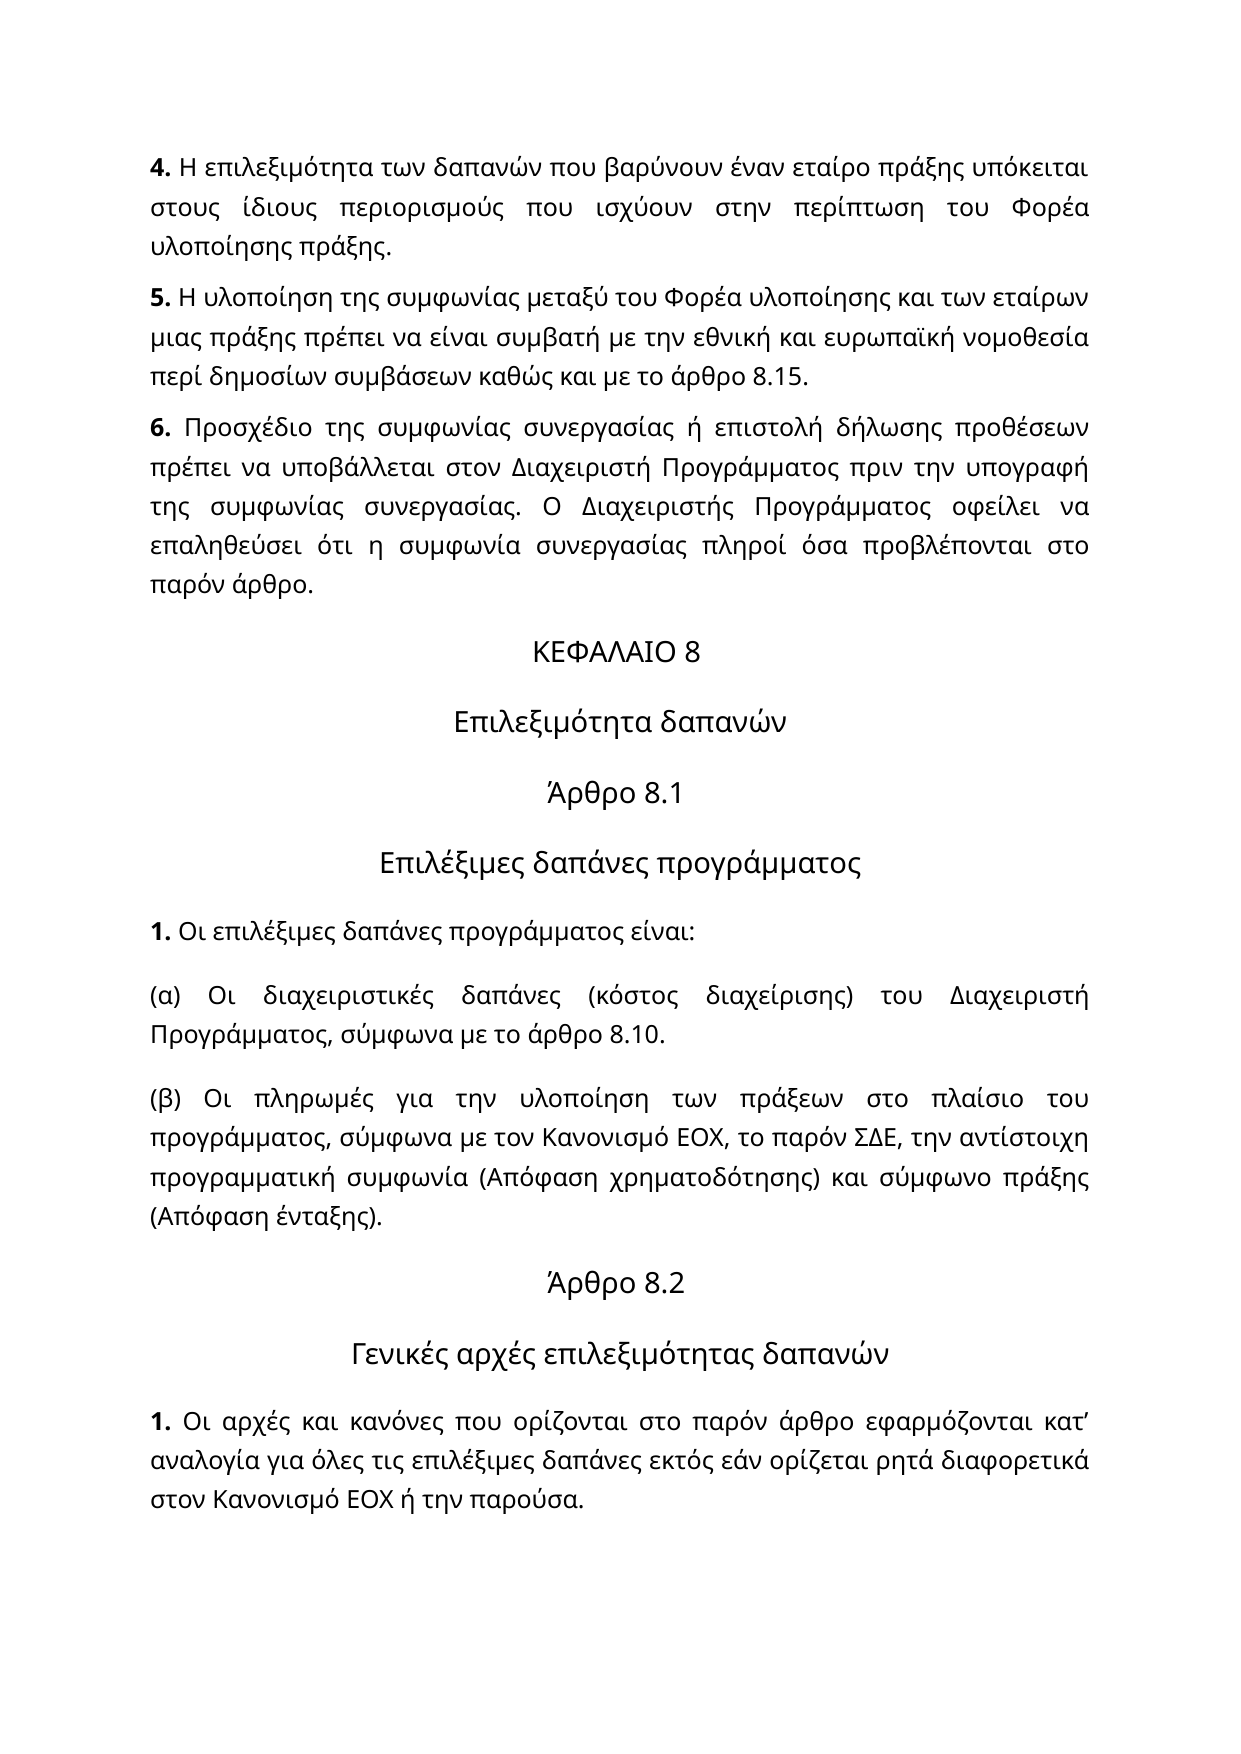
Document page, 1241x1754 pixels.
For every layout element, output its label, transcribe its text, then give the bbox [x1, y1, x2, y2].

text (β) Οι πληρωμές για την υλοποίηση των πράξεων στο πλαίσιο του προγράμματος, σύμφωνα με τον Κανονισμό ΕΟΧ, το παρόν ΣΔΕ, την αντίστοιχη προγραμματική συμφωνία (Απόφαση χρηματοδότησης) και σύμφωνο πράξης (Απόφαση ένταξης). [150, 1081, 1090, 1232]
subtitle Επιλέξιμες δαπάνες προγράμματος [150, 843, 1090, 882]
subtitle Άρθρο 8.2 [150, 1262, 1090, 1302]
text 6. Προσχέδιο της συμφωνίας συνεργασίας ή επιστολή δήλωσης προθέσεων πρέπει να υποβάλλεται στον Διαχειριστή Προγράμματος πριν την υπογραφή της συμφωνίας συνεργασίας. Ο Διαχειριστής Προγράμματος οφείλει να επαληθεύσει ότι η συμφωνία συνεργασίας πληροί όσα προβλέπονται στο παρόν άρθρο. [150, 410, 1090, 601]
subtitle Επιλεξιμότητα δαπανών [150, 701, 1090, 741]
text (α) Οι διαχειριστικές δαπάνες (κόστος διαχείρισης) του Διαχειριστή Προγράμματος, σύμφωνα με το άρθρο 8.10. [150, 977, 1090, 1051]
subtitle Γενικές αρχές επιλεξιμότητας δαπανών [150, 1333, 1090, 1373]
text 1. Οι αρχές και κανόνες που ορίζονται στο παρόν άρθρο εφαρμόζονται κατ’ αναλογία για όλες τις επιλέξιμες δαπάνες εκτός εάν ορίζεται ρητά διαφορετικά στον Κανονισμό ΕΟΧ ή την παρούσα. [150, 1404, 1090, 1516]
text 4. Η επιλεξιμότητα των δαπανών που βαρύνουν έναν εταίρο πράξης υπόκειται στους ίδιους περιορισμούς που ισχύουν στην περίπτωση του Φορέα υλοποίησης πράξης. [150, 150, 1090, 262]
text 5. Η υλοποίηση της συμφωνίας μεταξύ του Φορέα υλοποίησης και των εταίρων μιας πράξης πρέπει να είναι συμβατή με την εθνική και ευρωπαϊκή νομοθεσία περί δημοσίων συμβάσεων καθώς και με το άρθρο 8.15. [150, 280, 1090, 392]
subtitle Άρθρο 8.1 [150, 772, 1090, 812]
text 1. Οι επιλέξιμες δαπάνες προγράμματος είναι: [150, 913, 1090, 947]
subtitle ΚΕΦΑΛΑΙΟ 8 [150, 631, 1090, 671]
